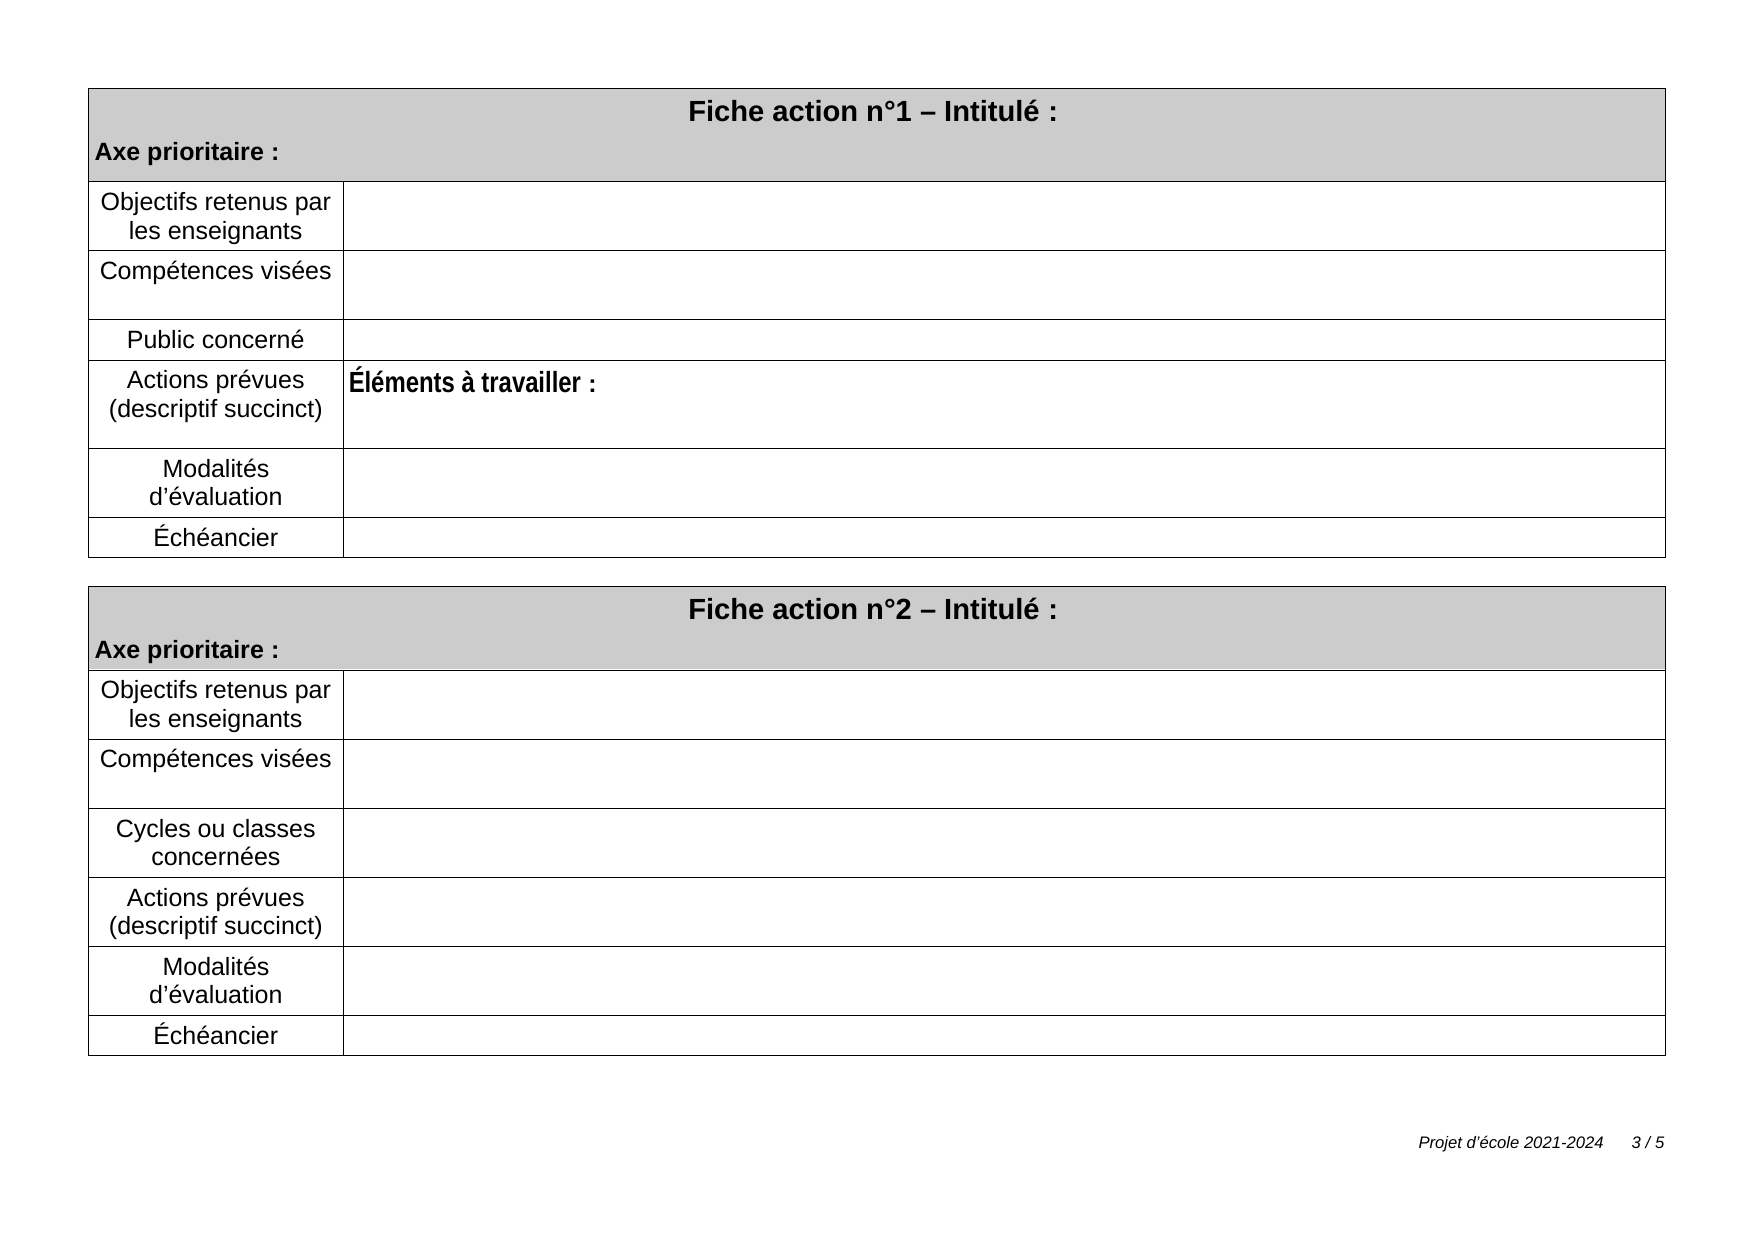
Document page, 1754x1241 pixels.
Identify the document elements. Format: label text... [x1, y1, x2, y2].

table_cell [344, 671, 1665, 739]
table_cell Modalités d’évaluation [89, 449, 343, 517]
table_cell [344, 518, 1665, 557]
table_cell [344, 182, 1665, 250]
table_cell Actions prévues (descriptif succinct) [89, 361, 343, 448]
table_cell Compétences visées [89, 251, 343, 319]
table_cell [344, 449, 1665, 517]
table_cell Modalités d’évaluation [89, 947, 343, 1015]
table_header Fiche action n°1 – Intitulé : Axe prioritaire : [89, 89, 1665, 181]
table_cell [344, 740, 1665, 808]
table_cell Compétences visées [89, 740, 343, 808]
table_cell [344, 1016, 1665, 1055]
table_cell Cycles ou classes concernées [89, 809, 343, 877]
table_cell [344, 320, 1665, 359]
table_cell Objectifs retenus par les enseignants [89, 182, 343, 250]
table_cell [344, 809, 1665, 877]
table_cell [344, 947, 1665, 1015]
table_cell Public concerné [89, 320, 343, 359]
table_cell Échéancier [89, 518, 343, 557]
table_cell Échéancier [89, 1016, 343, 1055]
table_cell [344, 878, 1665, 946]
table_cell Objectifs retenus par les enseignants [89, 671, 343, 739]
table_header Fiche action n°2 – Intitulé : Axe prioritaire : [89, 587, 1665, 669]
table_cell Actions prévues (descriptif succinct) [89, 878, 343, 946]
table_cell [344, 251, 1665, 319]
table_cell Éléments à travailler : [344, 361, 1665, 448]
